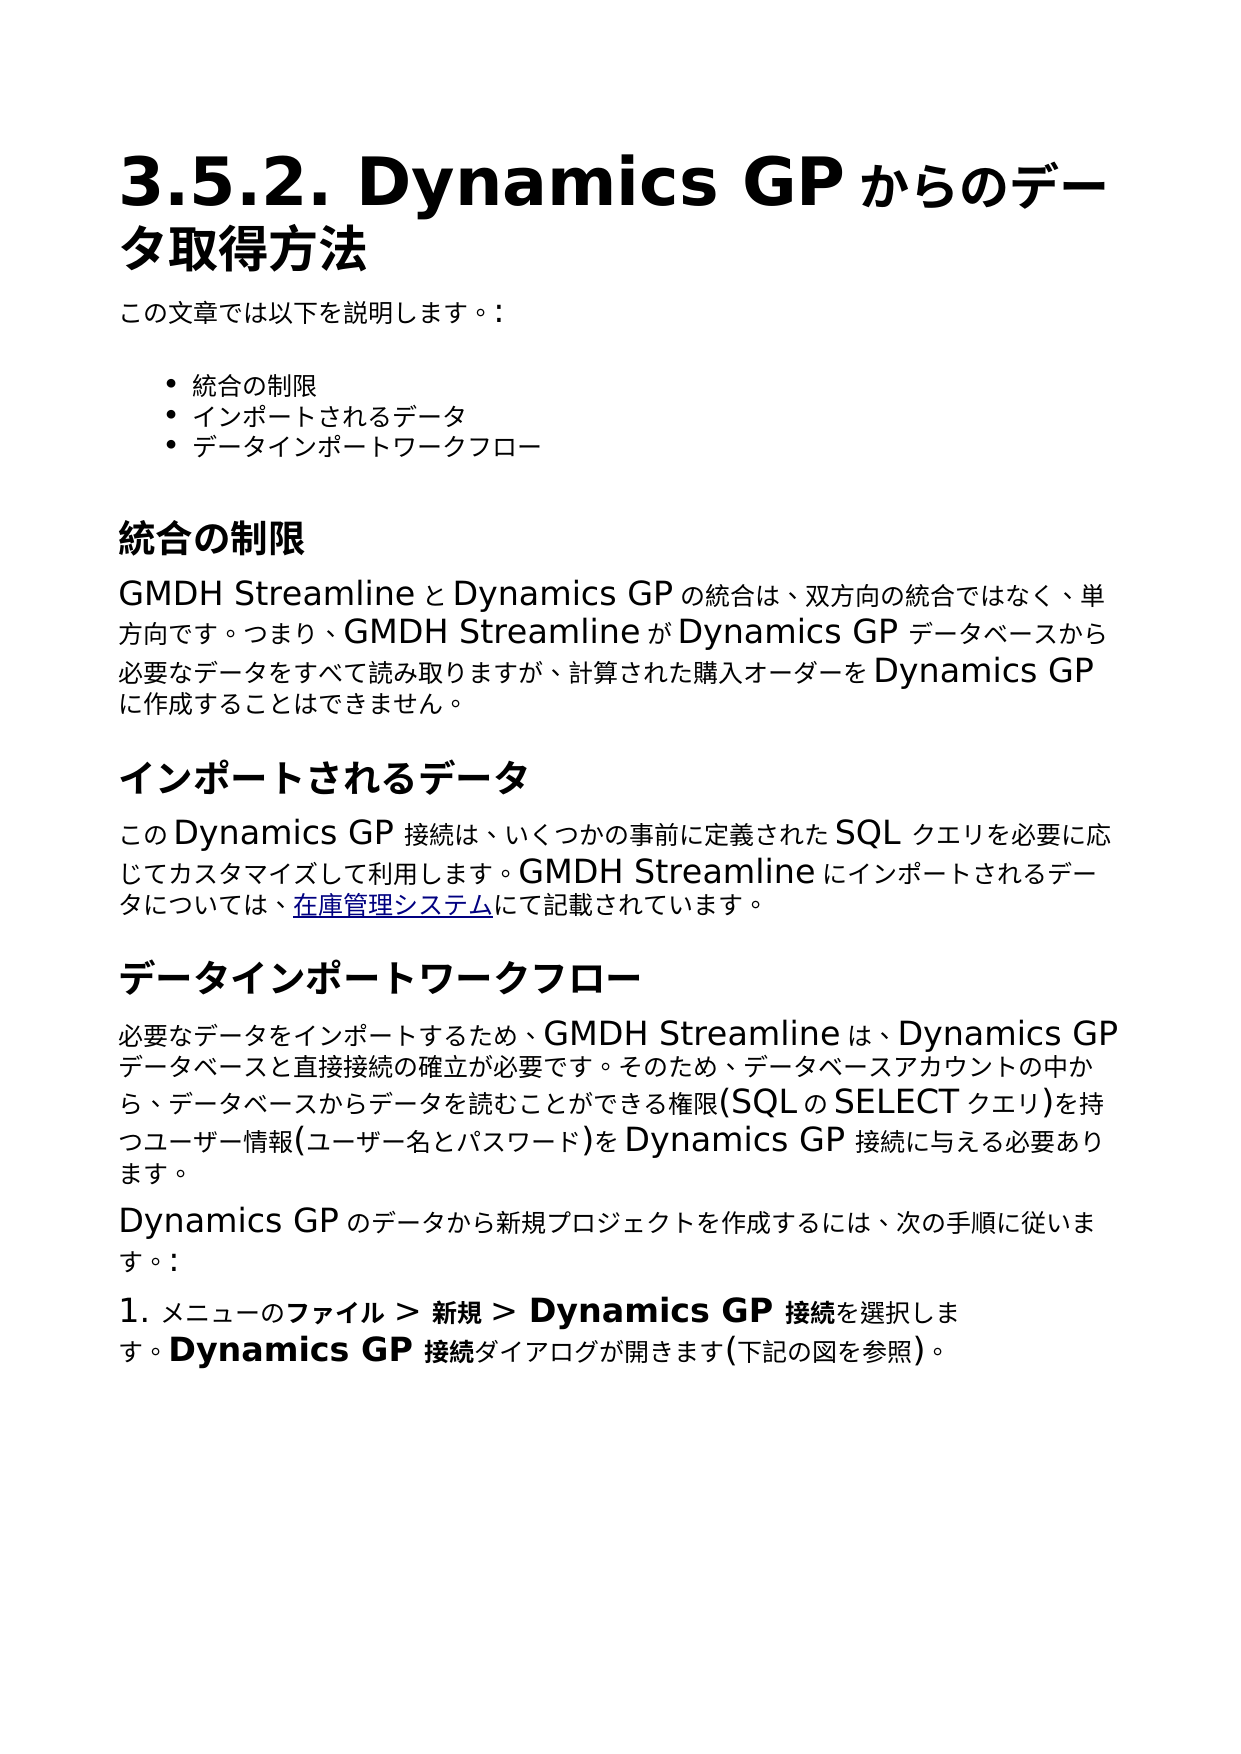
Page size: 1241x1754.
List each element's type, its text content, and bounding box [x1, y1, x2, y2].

text 必要なデータをインポートするため、GMDH Streamlineは、Dynamics GP データベースと直接接続の確立が必要です。そのため、データベースアカウントの中から、データベースからデータを読むことができる権限(SQLのSELECTクエリ)を持つユーザー情報(ユーザー名とパスワード)をDynamics GP 接続に与える必要あります。 [118, 1014, 1122, 1189]
subtitle データインポートワークフロー [118, 958, 1122, 1002]
text この文章では以下を説明します。: [118, 291, 1122, 330]
list インポートされるデータ [177, 403, 1122, 433]
subtitle インポートされるデータ [118, 757, 1122, 801]
text GMDH StreamlineとDynamics GPの統合は、双方向の統合ではなく、単方向です。つまり、GMDH StreamlineがDynamics GP データベースから必要なデータをすべて読み取りますが、計算された購入オーダーをDynamics GPに作成することはできません。 [118, 574, 1122, 720]
subtitle 統合の制限 [118, 518, 1122, 562]
text Dynamics GPのデータから新規プロジェクトを作成するには、次の手順に従います。: [118, 1201, 1122, 1279]
text 1. メニューのファイル > 新規 > Dynamics GP 接続を選択します。Dynamics GP 接続ダイアログが開きます(下記の図を参照)。 [118, 1292, 1122, 1369]
text このDynamics GP 接続は、いくつかの事前に定義されたSQL クエリを必要に応じてカスタマイズして利用します。GMDH Streamlineにインポートされるデータについては、在庫管理システムにて記載されています。 [118, 813, 1122, 920]
list 統合の制限 [177, 372, 1122, 403]
list データインポートワークフロー [177, 433, 1122, 463]
subtitle 3.5.2. Dynamics GPからのデータ取得方法 [118, 143, 1122, 279]
